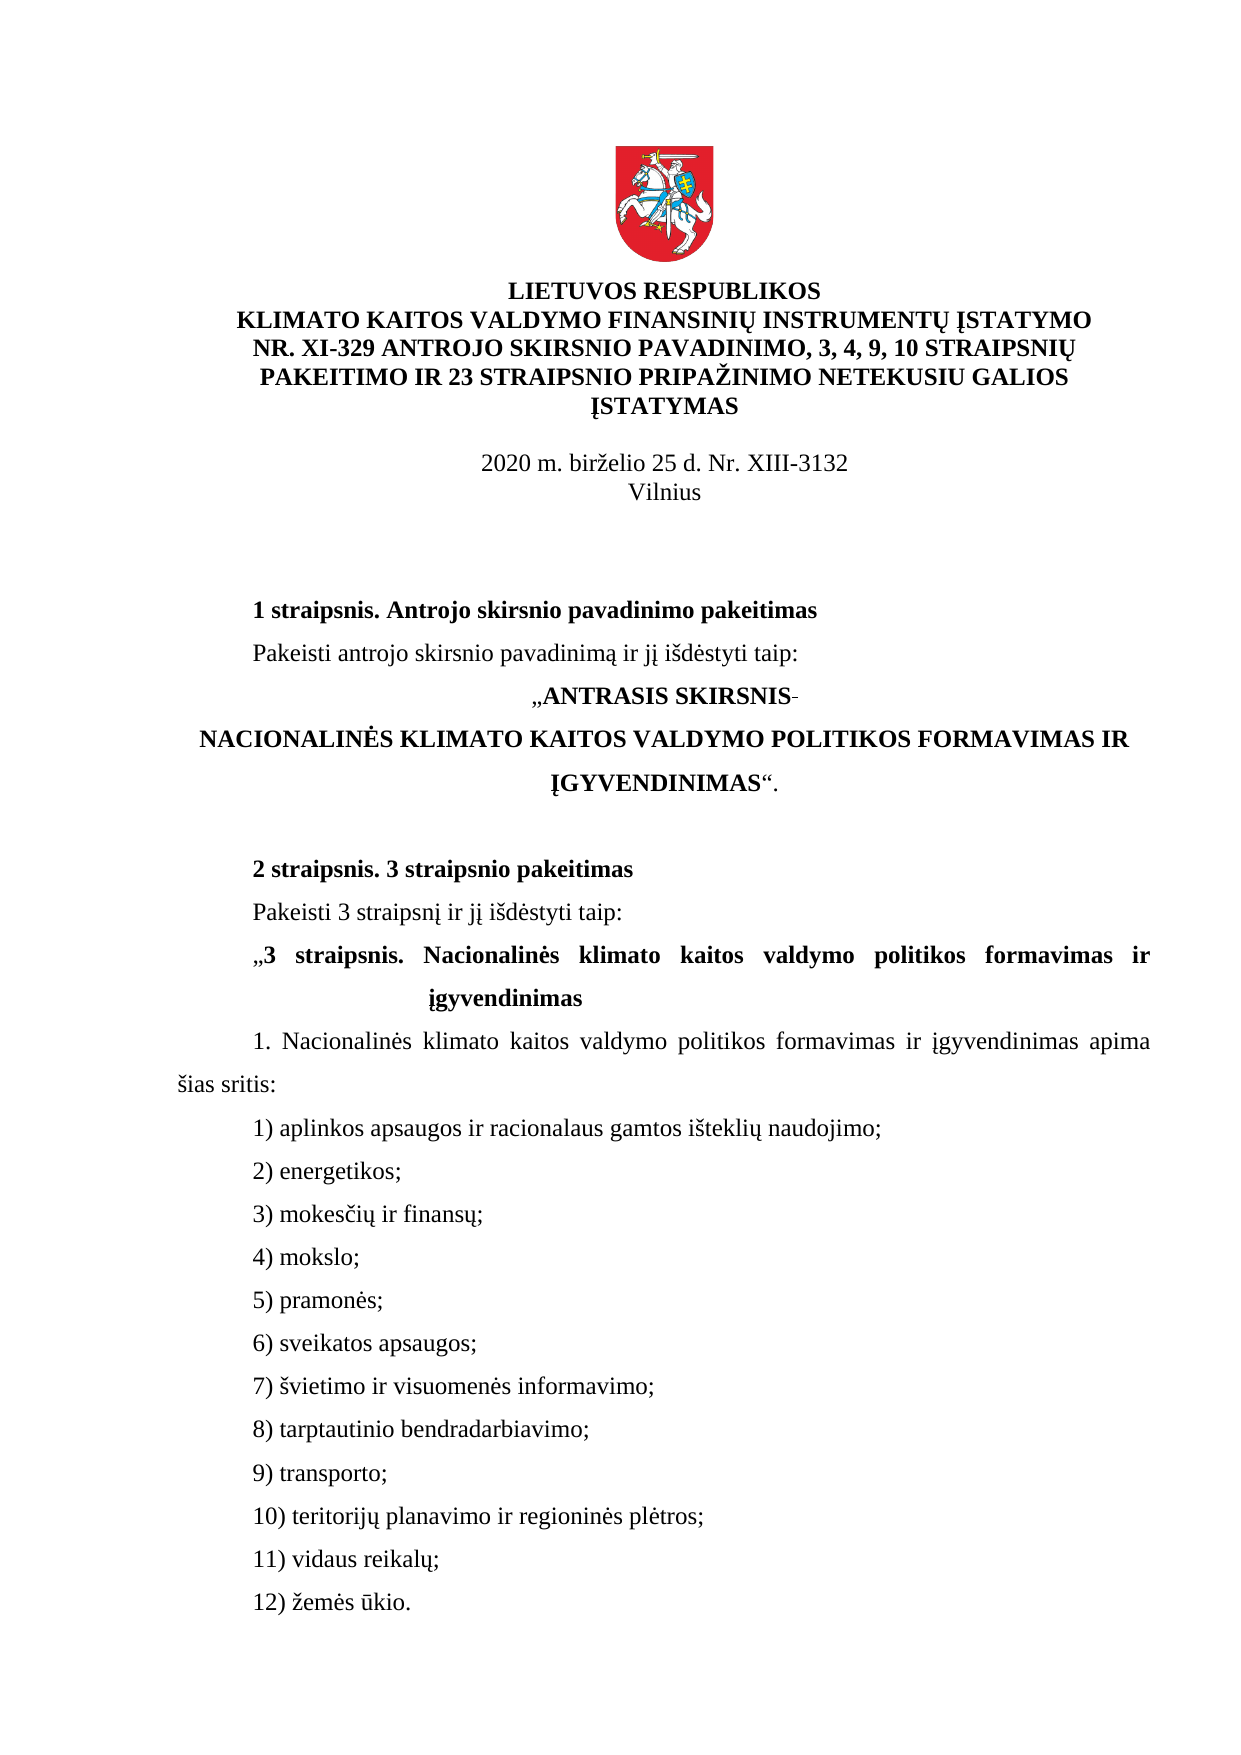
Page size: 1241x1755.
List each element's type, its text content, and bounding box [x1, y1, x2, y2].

text 10) teritorijų planavimo ir regioninės plėtros; [177, 1501, 1152, 1529]
text Vilnius [177, 477, 1152, 506]
text 12) žemės ūkio. [177, 1587, 1152, 1616]
text 7) švietimo ir visuomenės informavimo; [177, 1371, 1152, 1400]
text 4) mokslo; [177, 1242, 1152, 1271]
text „ANTRASIS SKIRSNIS [177, 681, 1152, 710]
text 2 straipsnis. 3 straipsnio pakeitimas [177, 854, 1152, 883]
text 1) aplinkos apsaugos ir racionalaus gamtos išteklių naudojimo; [177, 1113, 1152, 1141]
text LIETUVOS RESPUBLIKOS [177, 276, 1152, 305]
text 11) vidaus reikalų; [177, 1544, 1152, 1573]
text ĮSTATYMAS [177, 391, 1152, 420]
text 2020 m. birželio 25 d. Nr. XIII-3132 [177, 448, 1152, 477]
text 1. Nacionalinės klimato kaitos valdymo politikos formavimas ir įgyvendinimas apima šias sritis: [177, 1026, 1152, 1098]
text 3) mokesčių ir finansų; [177, 1199, 1152, 1228]
text KLIMATO KAITOS VALDYMO FINANSINIŲ INSTRUMENTŲ ĮSTATYMO NR. XI‑329 ANTROJO SKIRSNIO PAVADINIMO, 3, 4, 9, 10 STRAIPSNIŲ PAKEITIMO IR 23 STRAIPSNIO PRIPAŽINIMO NETEKUSIU GALIOS [177, 305, 1152, 391]
text 8) tarptautinio bendradarbiavimo; [177, 1414, 1152, 1443]
text Pakeisti antrojo skirsnio pavadinimą ir jį išdėstyti taip: [177, 638, 1152, 667]
text NACIONALINĖS KLIMATO KAITOS VALDYMO POLITIKOS FORMAVIMAS IR ĮGYVENDINIMAS“. [177, 724, 1152, 796]
text 1 straipsnis. Antrojo skirsnio pavadinimo pakeitimas [177, 595, 1152, 624]
text 2) energetikos; [177, 1156, 1152, 1184]
text Pakeisti 3 straipsnį ir jį išdėstyti taip: [177, 897, 1152, 926]
text 5) pramonės; [177, 1285, 1152, 1314]
text 6) sveikatos apsaugos; [177, 1328, 1152, 1357]
text 9) transporto; [177, 1458, 1152, 1486]
text „3 straipsnis. Nacionalinės klimato kaitos valdymo politikos formavimas ir įgyvendinimas [252, 940, 1152, 1012]
